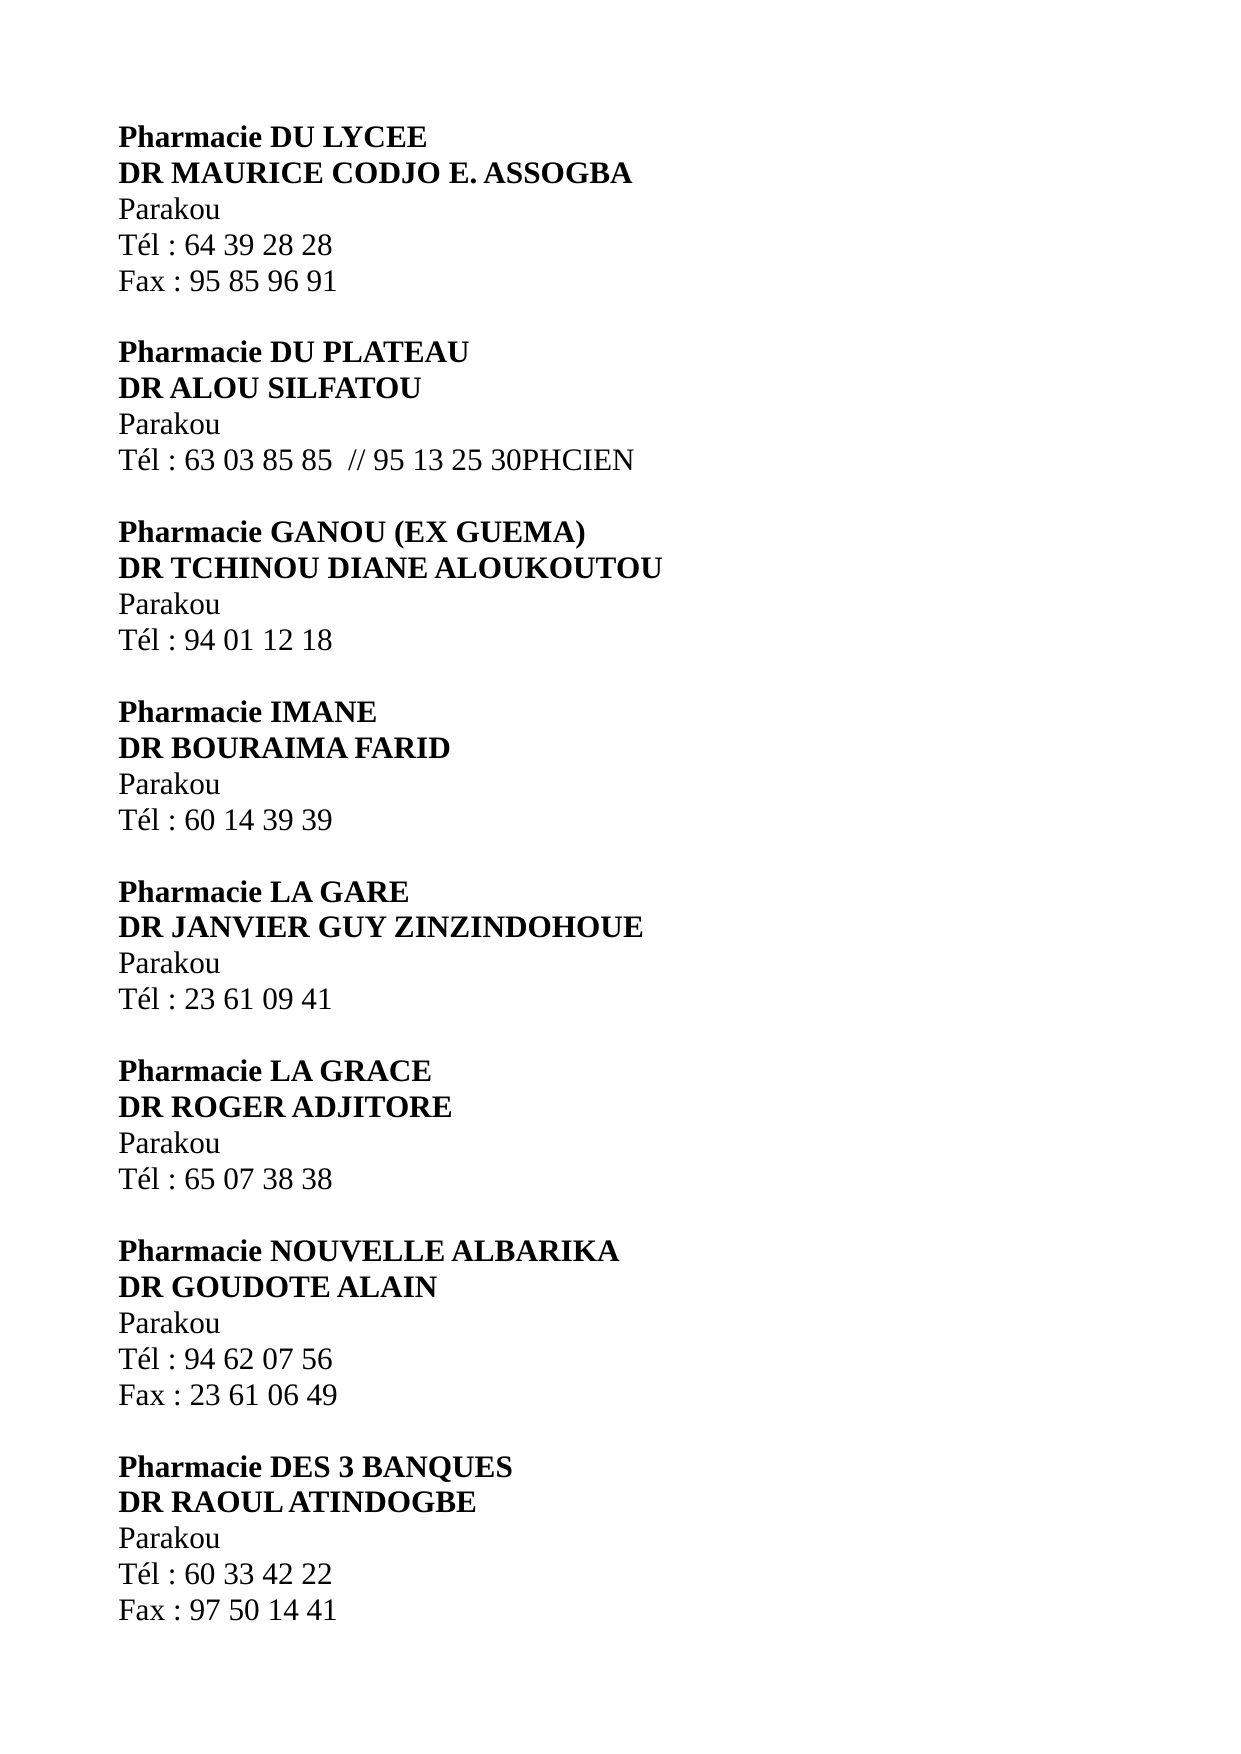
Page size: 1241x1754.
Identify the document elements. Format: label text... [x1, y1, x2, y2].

text Fax : 95 85 96 91 [118, 262, 1122, 298]
text Pharmacie GANOU (EX GUEMA) [118, 513, 1122, 549]
text Tél : 63 03 85 85 // 95 13 25 30PHCIEN [118, 442, 1122, 477]
text DR BOURAIMA FARID [118, 729, 1122, 765]
text Pharmacie IMANE [118, 693, 1122, 729]
text DR TCHINOU DIANE ALOUKOUTOU [118, 549, 1122, 585]
text DR GOUDOTE ALAIN [118, 1268, 1122, 1304]
text DR ALOU SILFATOU [118, 370, 1122, 406]
text Pharmacie NOUVELLE ALBARIKA [118, 1232, 1122, 1268]
text Fax : 23 61 06 49 [118, 1376, 1122, 1412]
text Parakou [118, 1304, 1122, 1340]
text Parakou [118, 765, 1122, 801]
text Parakou [118, 406, 1122, 442]
text Pharmacie DU PLATEAU [118, 334, 1122, 370]
text DR RAOUL ATINDOGBE [118, 1484, 1122, 1520]
text Pharmacie LA GARE [118, 873, 1122, 909]
text Tél : 60 33 42 22 [118, 1556, 1122, 1592]
text Tél : 23 61 09 41 [118, 981, 1122, 1017]
text Pharmacie DES 3 BANQUES [118, 1448, 1122, 1484]
text Tél : 94 01 12 18 [118, 621, 1122, 657]
text Parakou [118, 1520, 1122, 1556]
text Fax : 97 50 14 41 [118, 1592, 1122, 1627]
text Tél : 60 14 39 39 [118, 801, 1122, 837]
text Pharmacie LA GRACE [118, 1052, 1122, 1088]
text Tél : 64 39 28 28 [118, 226, 1122, 262]
text Tél : 94 62 07 56 [118, 1340, 1122, 1376]
text Parakou [118, 190, 1122, 226]
text DR MAURICE CODJO E. ASSOGBA [118, 154, 1122, 190]
text Parakou [118, 585, 1122, 621]
text Parakou [118, 1124, 1122, 1160]
text Parakou [118, 945, 1122, 981]
text Tél : 65 07 38 38 [118, 1160, 1122, 1196]
text Pharmacie DU LYCEE [118, 118, 1122, 154]
text DR ROGER ADJITORE [118, 1088, 1122, 1124]
text DR JANVIER GUY ZINZINDOHOUE [118, 909, 1122, 945]
